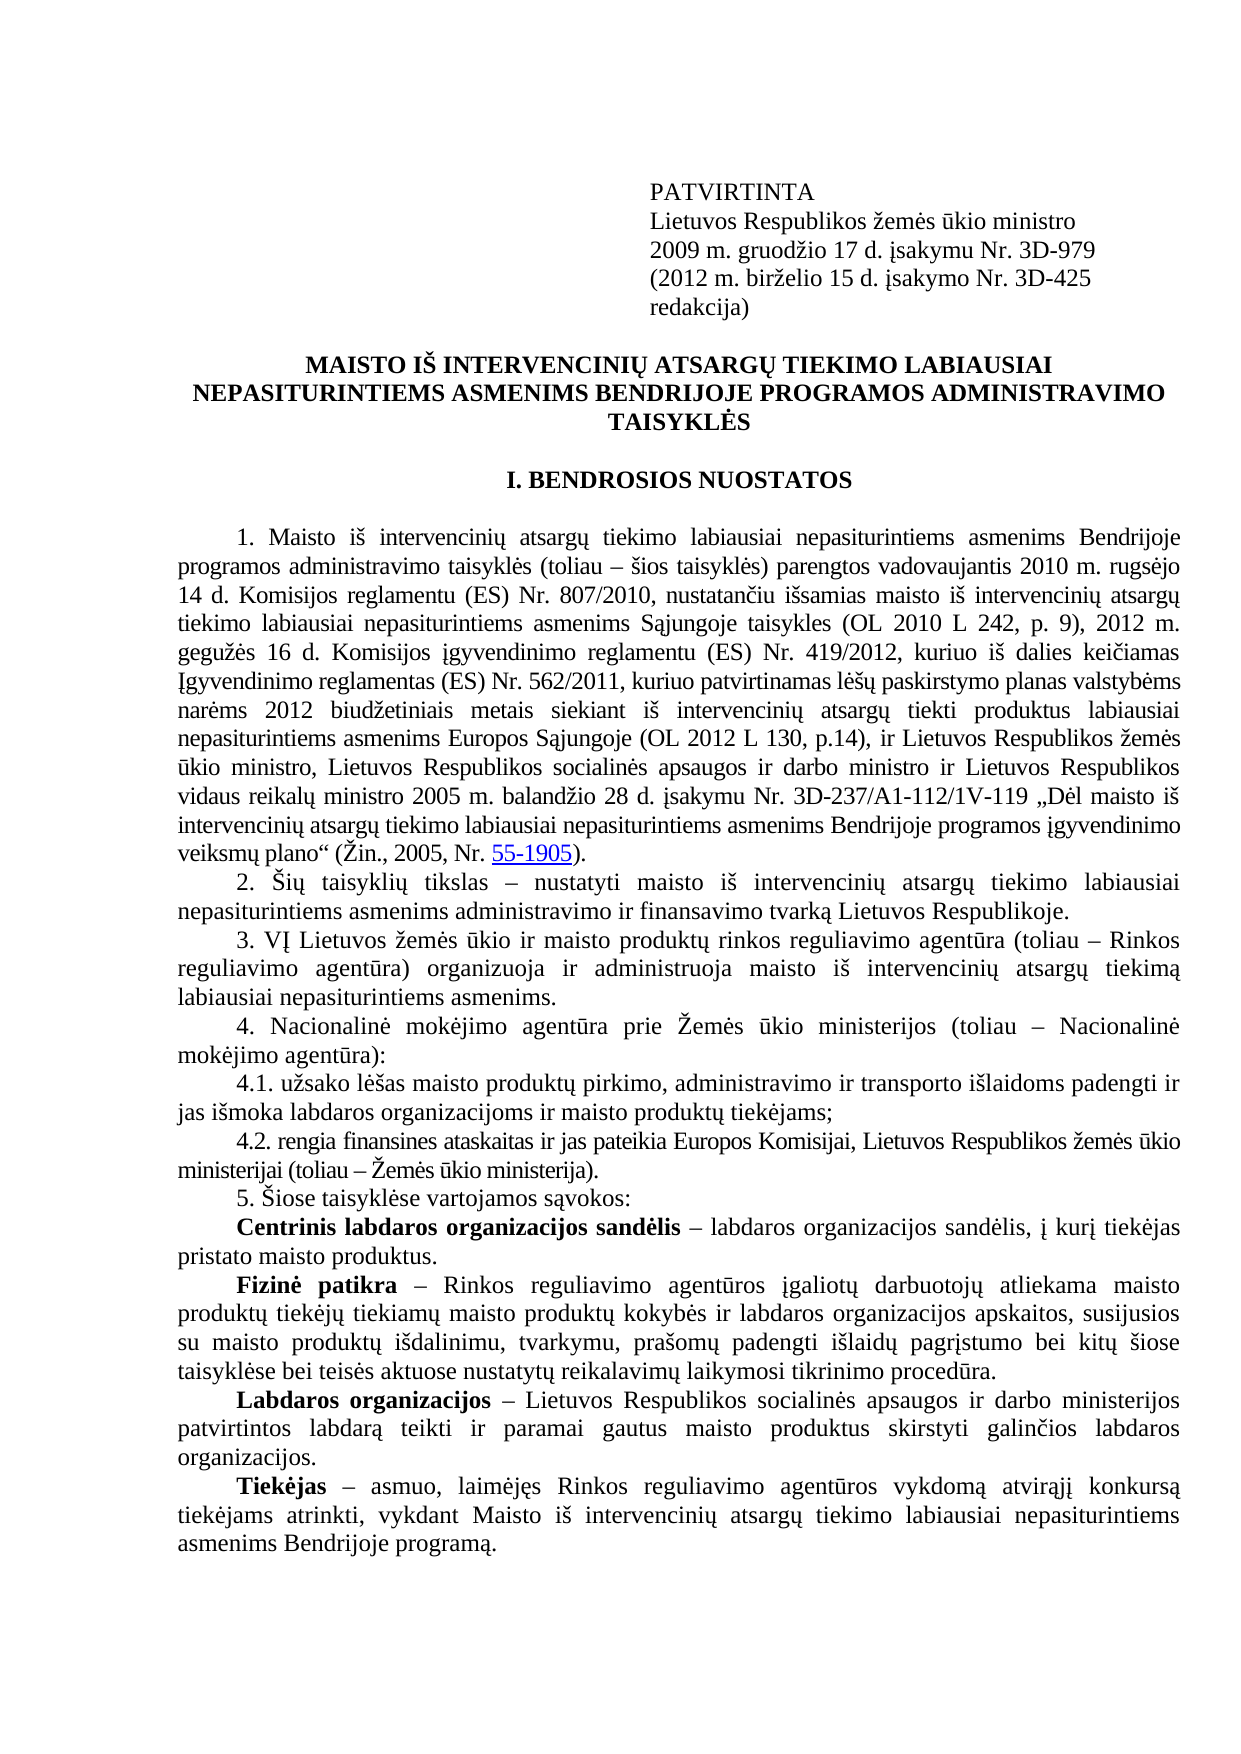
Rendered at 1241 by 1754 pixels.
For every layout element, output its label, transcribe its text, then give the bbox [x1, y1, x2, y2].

text 5. Šiose taisyklėse vartojamos sąvokos: [177, 1183, 1181, 1212]
text Labdaros organizacijos – Lietuvos Respublikos socialinės apsaugos ir darbo ministerijos patvirtintos labdarą teikti ir paramai gautus maisto produktus skirstyti galinčios labdaros organizacijos. [177, 1385, 1181, 1471]
text 2009 m. gruodžio 17 d. įsakymu Nr. 3D-979 [649, 235, 1181, 263]
text 4. Nacionalinė mokėjimo agentūra prie Žemės ūkio ministerijos (toliau – Nacionalinė mokėjimo agentūra): [177, 1011, 1181, 1068]
text Lietuvos Respublikos žemės ūkio ministro [649, 206, 1181, 235]
text 2. Šių taisyklių tikslas – nustatyti maisto iš intervencinių atsargų tiekimo labiausiai nepasiturintiems asmenims administravimo ir finansavimo tvarką Lietuvos Respublikoje. [177, 867, 1181, 925]
text PATVIRTINTA [649, 177, 1181, 206]
text 1. Maisto iš intervencinių atsargų tiekimo labiausiai nepasiturintiems asmenims Bendrijoje programos administravimo taisyklės (toliau – šios taisyklės) parengtos vadovaujantis 2010 m. rugsėjo 14 d. Komisijos reglamentu (ES) Nr. 807/2010, nustatančiu išsamias maisto iš intervencinių atsargų tiekimo labiausiai nepasiturintiems asmenims Sąjungoje taisykles (OL 2010 L 242, p. 9), 2012 m. gegužės 16 d. Komisijos įgyvendinimo reglamentu (ES) Nr. 419/2012, kuriuo iš dalies keičiamas Įgyvendinimo reglamentas (ES) Nr. 562/2011, kuriuo patvirtinamas lėšų paskirstymo planas valstybėms narėms 2012 biudžetiniais metais siekiant iš intervencinių atsargų tiekti produktus labiausiai nepasiturintiems asmenims Europos Sąjungoje (OL 2012 L 130, p.14), ir Lietuvos Respublikos žemės ūkio ministro, Lietuvos Respublikos socialinės apsaugos ir darbo ministro ir Lietuvos Respublikos vidaus reikalų ministro 2005 m. balandžio 28 d. įsakymu Nr. 3D-237/A1-112/1V-119 „Dėl maisto iš intervencinių atsargų tiekimo labiausiai nepasiturintiems asmenims Bendrijoje programos įgyvendinimo veiksmų plano“ (Žin., 2005, Nr. 55-1905). [177, 522, 1181, 867]
text MAISTO IŠ INTERVENCINIŲ ATSARGŲ TIEKIMO LABIAUSIAI NEPASITURINTIEMS ASMENIMS BENDRIJOJE PROGRAMOS ADMINISTRAVIMO TAISYKLĖS [177, 350, 1181, 436]
text (2012 m. birželio 15 d. įsakymo Nr. 3D-425 redakcija) [649, 263, 1181, 321]
text I. BENDROSIOS NUOSTATOS [177, 465, 1181, 493]
text Fizinė patikra – Rinkos reguliavimo agentūros įgaliotų darbuotojų atliekama maisto produktų tiekėjų tiekiamų maisto produktų kokybės ir labdaros organizacijos apskaitos, susijusios su maisto produktų išdalinimu, tvarkymu, prašomų padengti išlaidų pagrįstumo bei kitų šiose taisyklėse bei teisės aktuose nustatytų reikalavimų laikymosi tikrinimo procedūra. [177, 1270, 1181, 1385]
text 4.1. užsako lėšas maisto produktų pirkimo, administravimo ir transporto išlaidoms padengti ir jas išmoka labdaros organizacijoms ir maisto produktų tiekėjams; [177, 1068, 1181, 1126]
text Centrinis labdaros organizacijos sandėlis – labdaros organizacijos sandėlis, į kurį tiekėjas pristato maisto produktus. [177, 1212, 1181, 1270]
text Tiekėjas – asmuo, laimėjęs Rinkos reguliavimo agentūros vykdomą atvirąjį konkursą tiekėjams atrinkti, vykdant Maisto iš intervencinių atsargų tiekimo labiausiai nepasiturintiems asmenims Bendrijoje programą. [177, 1471, 1181, 1557]
text 4.2. rengia finansines ataskaitas ir jas pateikia Europos Komisijai, Lietuvos Respublikos žemės ūkio ministerijai (toliau – Žemės ūkio ministerija). [177, 1126, 1181, 1183]
text 3. VĮ Lietuvos žemės ūkio ir maisto produktų rinkos reguliavimo agentūra (toliau – Rinkos reguliavimo agentūra) organizuoja ir administruoja maisto iš intervencinių atsargų tiekimą labiausiai nepasiturintiems asmenims. [177, 925, 1181, 1011]
